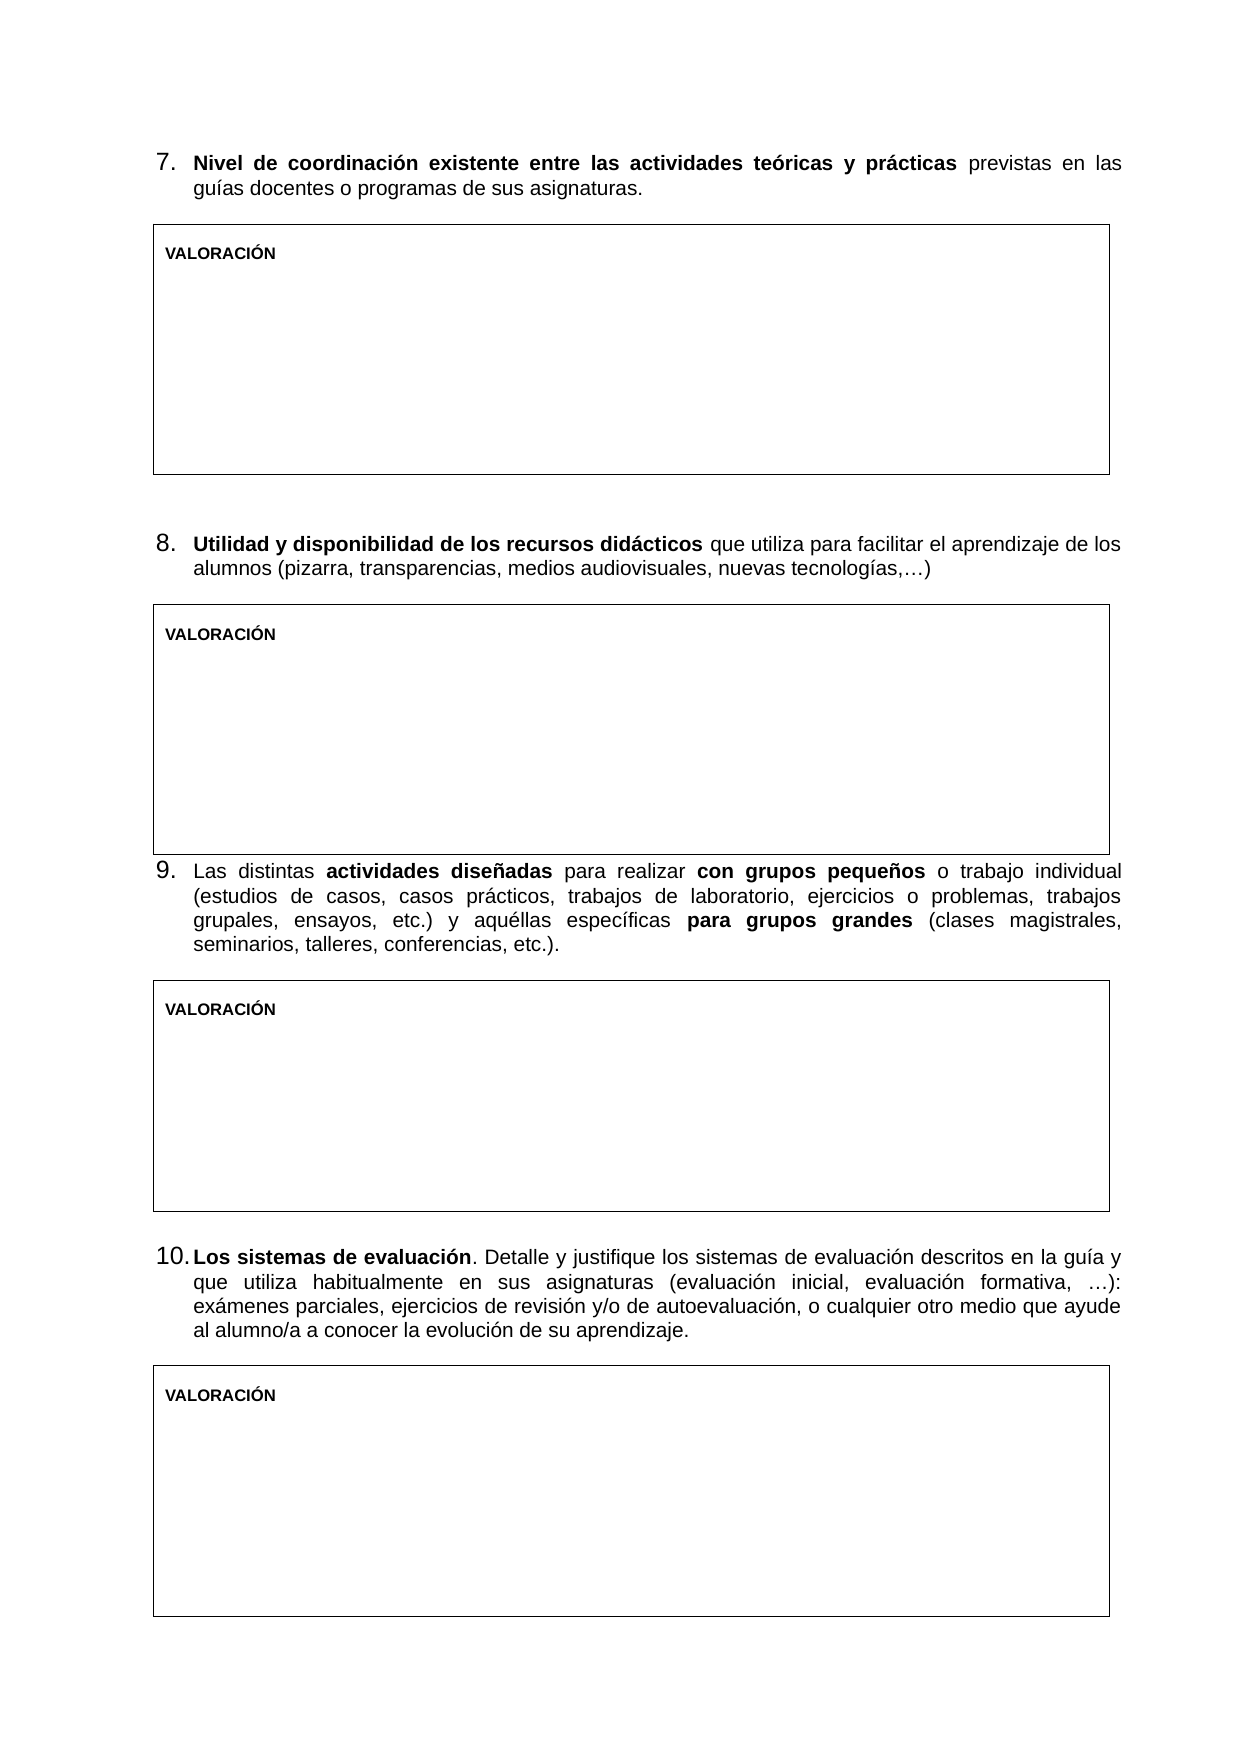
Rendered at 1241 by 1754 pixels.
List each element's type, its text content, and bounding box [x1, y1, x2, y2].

table_header VALORACIÓN [154, 225, 1109, 474]
list Nivel de coordinación existente entre las actividades teóricas y prácticas previstas en las guías docentes o programas de sus asignaturas. [156, 147, 1122, 199]
table_header VALORACIÓN [154, 1366, 1109, 1616]
list Los sistemas de evaluación. Detalle y justifique los sistemas de evaluación descritos en la guía y que utiliza habitualmente en sus asignaturas (evaluación inicial, evaluación formativa, …): exámenes parciales, ejercicios de revisión y/o de autoevaluación, o cualquier otro medio que ayude al alumno/a a conocer la evolución de su aprendizaje. [156, 1241, 1122, 1341]
list Las distintas actividades diseñadas para realizar con grupos pequeños o trabajo individual (estudios de casos, casos prácticos, trabajos de laboratorio, ejercicios o problemas, trabajos grupales, ensayos, etc.) y aquéllas específicas para grupos grandes (clases magistrales, seminarios, talleres, conferencias, etc.). [156, 855, 1122, 956]
table_header VALORACIÓN [154, 605, 1109, 854]
table_header VALORACIÓN [154, 981, 1109, 1211]
list Utilidad y disponibilidad de los recursos didácticos que utiliza para facilitar el aprendizaje de los alumnos (pizarra, transparencias, medios audiovisuales, nuevas tecnologías,…) [156, 527, 1122, 580]
